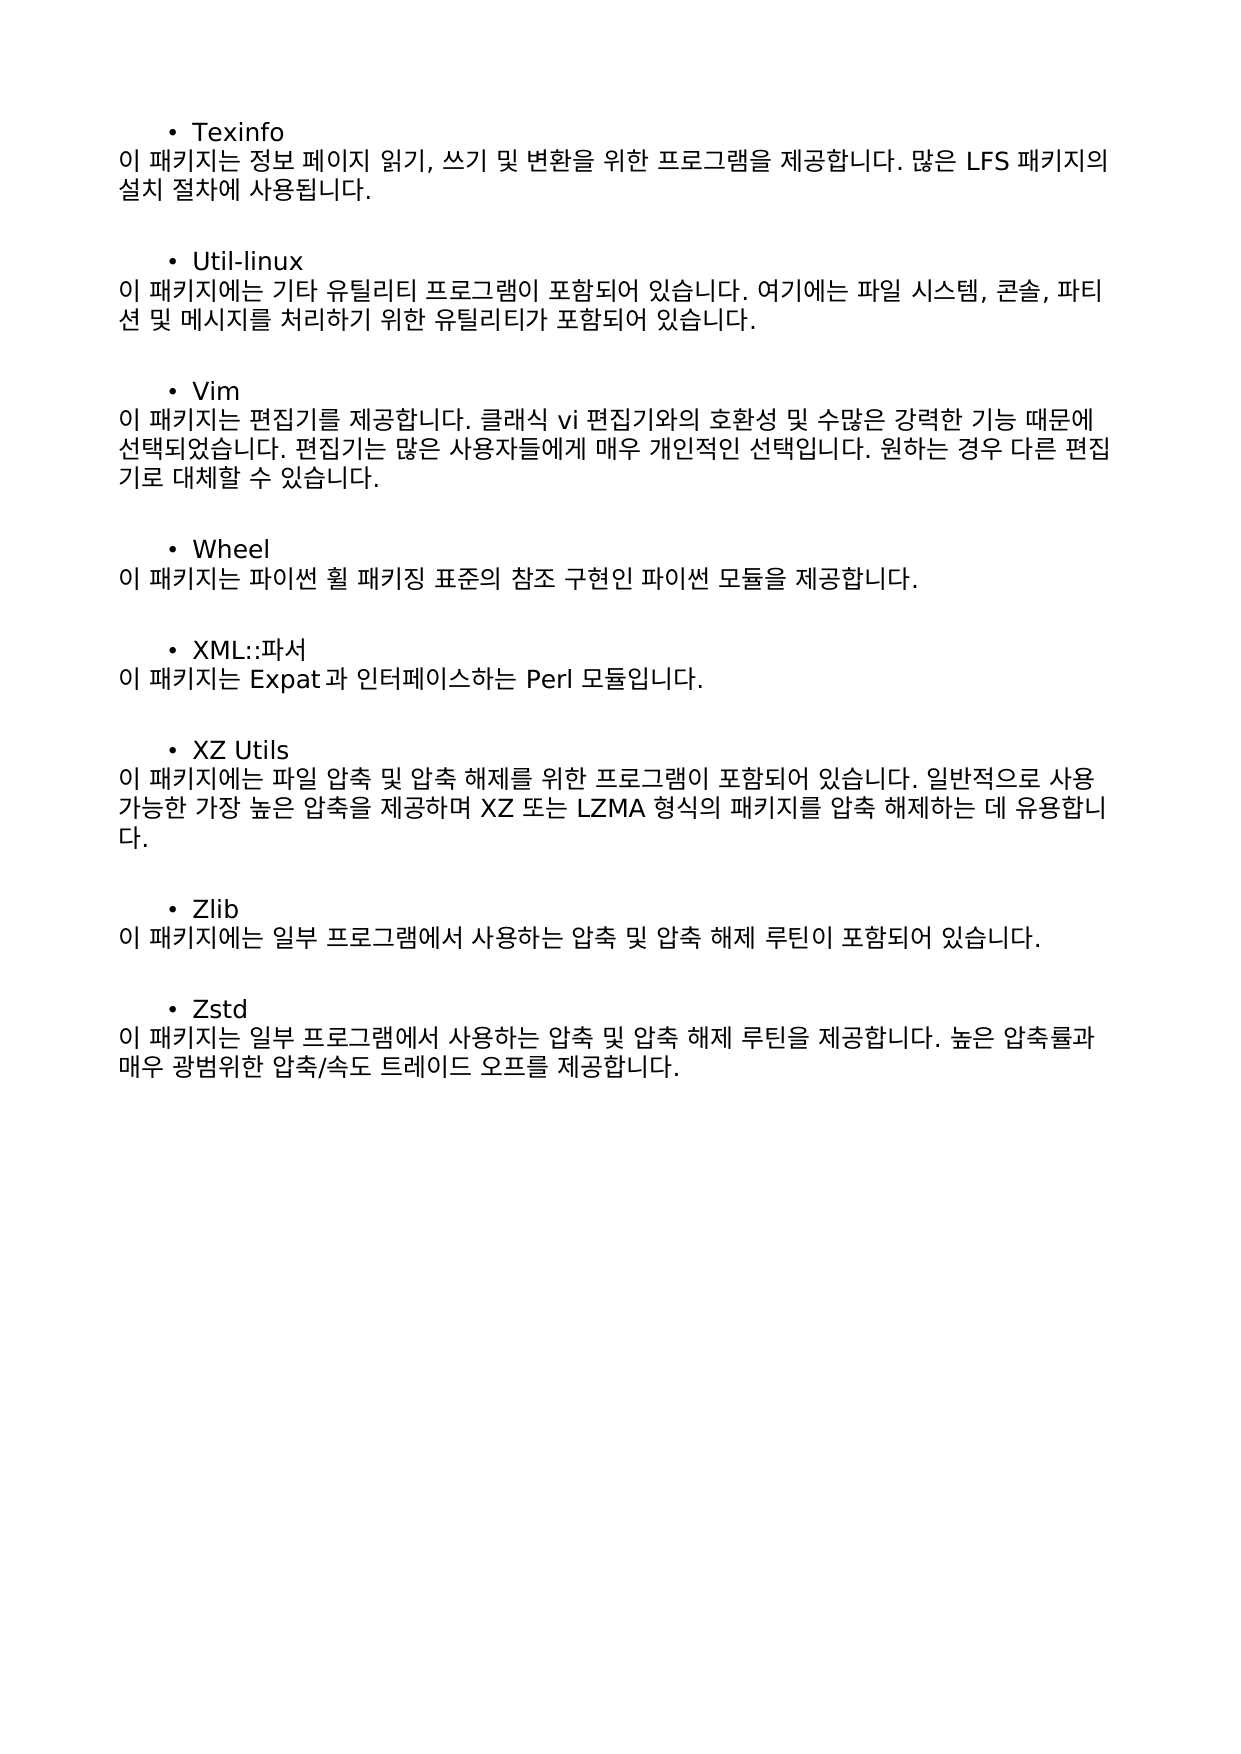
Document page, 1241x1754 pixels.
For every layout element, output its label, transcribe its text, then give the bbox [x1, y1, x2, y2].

list Zlib [177, 895, 1122, 924]
text 이 패키지에는 일부 프로그램에서 사용하는 압축 및 압축 해제 루틴이 포함되어 있습니다. [118, 924, 1122, 953]
list Vim [177, 377, 1122, 406]
text 이 패키지는 일부 프로그램에서 사용하는 압축 및 압축 해제 루틴을 제공합니다. 높은 압축률과 매우 광범위한 압축/속도 트레이드 오프를 제공합니다. [118, 1024, 1122, 1083]
list Wheel [177, 536, 1122, 565]
text 이 패키지는 편집기를 제공합니다. 클래식 vi 편집기와의 호환성 및 수많은 강력한 기능 때문에 선택되었습니다. 편집기는 많은 사용자들에게 매우 개인적인 선택입니다. 원하는 경우 다른 편집기로 대체할 수 있습니다. [118, 406, 1122, 494]
list Zstd [177, 995, 1122, 1024]
text 이 패키지에는 기타 유틸리티 프로그램이 포함되어 있습니다. 여기에는 파일 시스템, 콘솔, 파티션 및 메시지를 처리하기 위한 유틸리티가 포함되어 있습니다. [118, 277, 1122, 335]
list XML::파서 [177, 636, 1122, 665]
text 이 패키지는 Expat과 인터페이스하는 Perl 모듈입니다. [118, 665, 1122, 694]
list Texinfo [177, 118, 1122, 147]
text 이 패키지에는 파일 압축 및 압축 해제를 위한 프로그램이 포함되어 있습니다. 일반적으로 사용 가능한 가장 높은 압축을 제공하며 XZ 또는 LZMA 형식의 패키지를 압축 해제하는 데 유용합니다. [118, 766, 1122, 853]
list XZ Utils [177, 736, 1122, 766]
text 이 패키지는 파이썬 휠 패키징 표준의 참조 구현인 파이썬 모듈을 제공합니다. [118, 565, 1122, 594]
text 이 패키지는 정보 페이지 읽기, 쓰기 및 변환을 위한 프로그램을 제공합니다. 많은 LFS 패키지의 설치 절차에 사용됩니다. [118, 147, 1122, 206]
list Util-linux [177, 248, 1122, 277]
